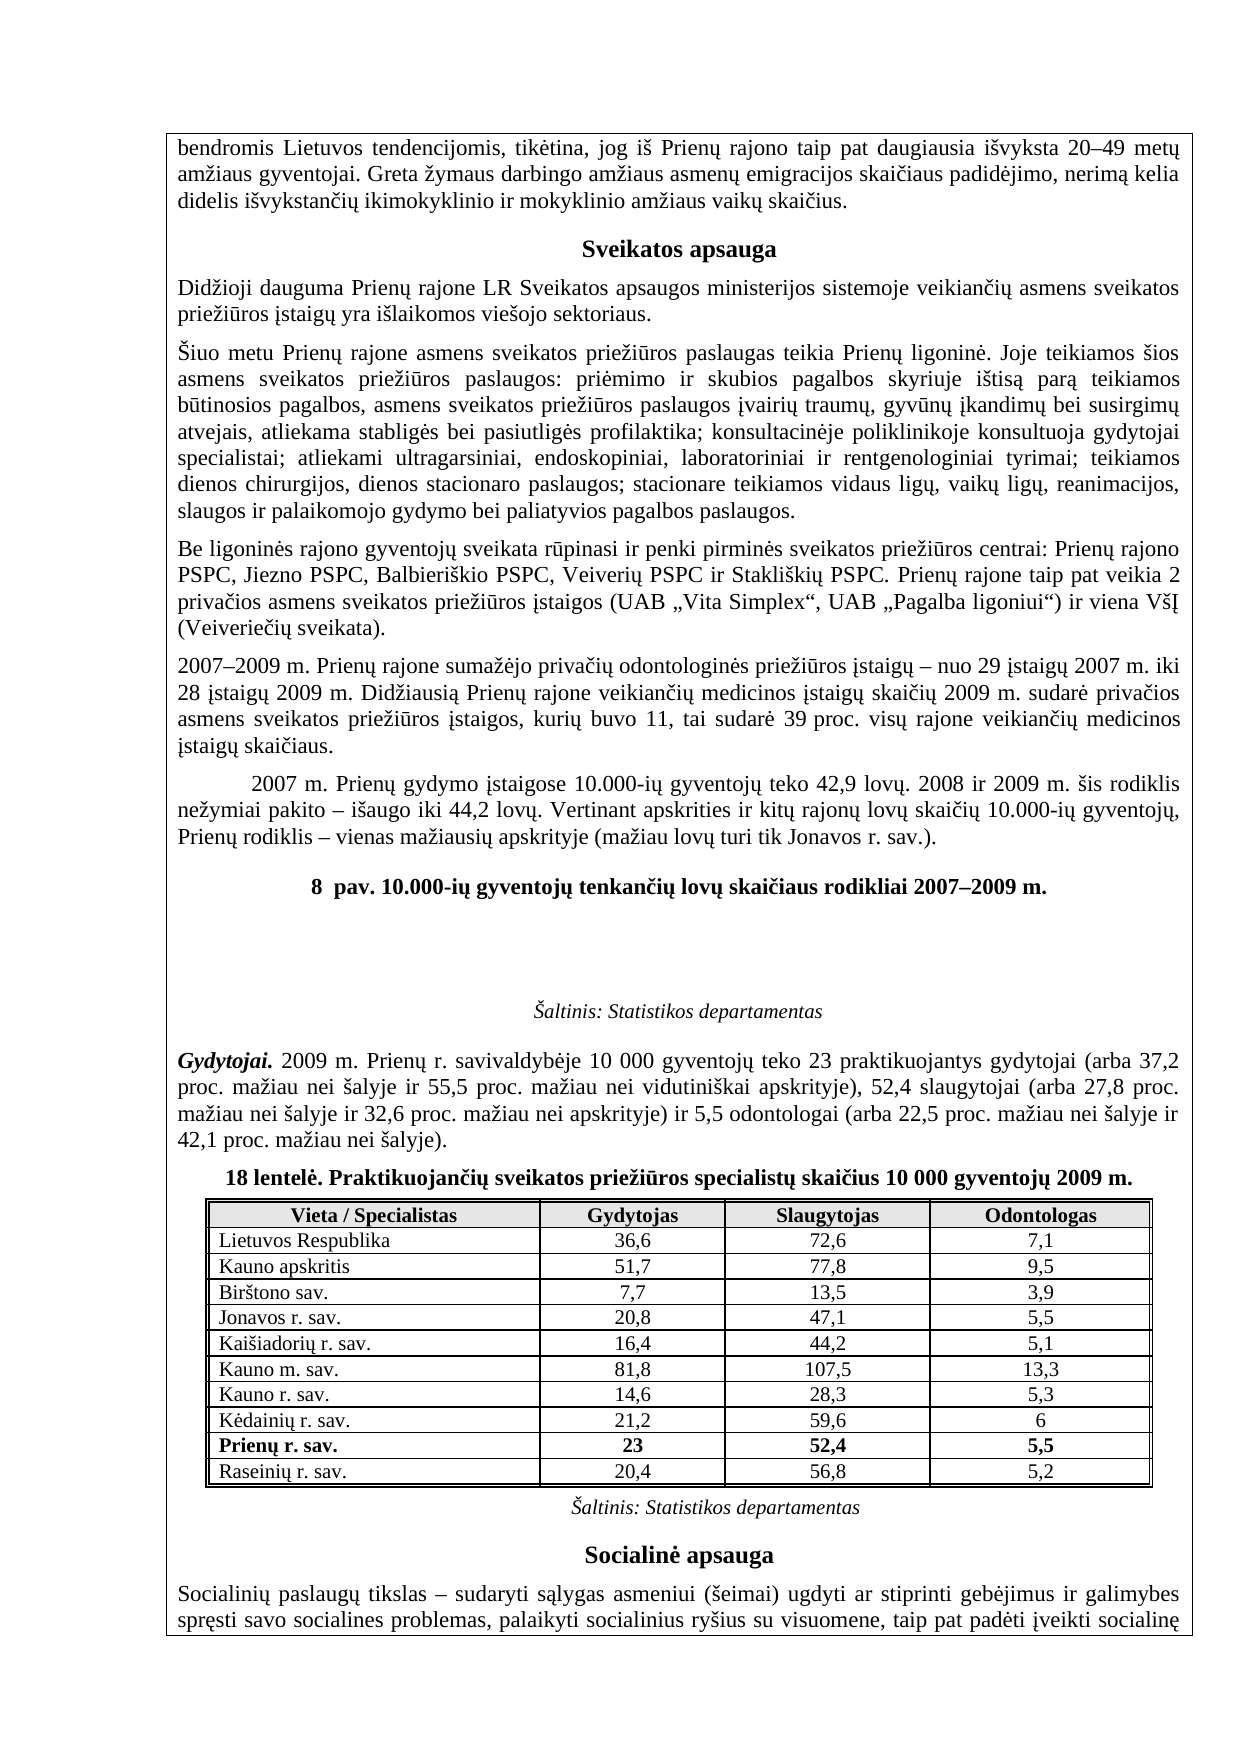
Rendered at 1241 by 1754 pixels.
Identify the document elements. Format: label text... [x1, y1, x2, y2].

table_cell 5,1 [931, 1331, 1149, 1355]
table_cell 51,7 [541, 1254, 724, 1278]
table_header Gydytojas [541, 1203, 724, 1227]
table_cell 5,3 [931, 1382, 1149, 1406]
table_cell 21,2 [541, 1408, 724, 1432]
table_cell Prienų r. sav. [210, 1433, 539, 1457]
table_header Slaugytojas [726, 1203, 929, 1227]
table_cell 23 [541, 1433, 724, 1457]
table_cell 44,2 [726, 1331, 929, 1355]
table_header Odontologas [931, 1203, 1149, 1227]
table_cell Kauno m. sav. [210, 1357, 539, 1381]
table_cell 20,4 [541, 1459, 724, 1483]
table_cell SOCIALINIAI VEIKSNIAI Gyventojai Gyventojų skaičius bei tankumas. Prienų r. savivaldybė užima 12,7 proc. Kauno apskrities ir 1,6 proc. Lietuvos teritorijos. Gyventojų tankumas (gyventojų skaičius viename km2) savivaldybėje 2010 m. pradžioje siekė 32,1 (Lietuvoje – 51,0, Kauno apskrityje – 82,4). 6 pav. Prienų r. savivaldybės gyventojų skaičius 2006–2010 m. pradžioje Šaltinis: Statistikos departamentas 2010 m. pradžioje Prienų r. savivaldybėje gyveno 33048 gyventojai. Tai sudarė 1,0 proc. šalies ir 5,0 proc. apskrities rodiklio. 2006–2010 m. pradžioje gyventojų skaičius, Prienų r. savivaldybėje, tolygiai mažėjo (-3,9 proc.). Gyventojų skaičiaus mažėjimo tendencijos taip pat vyravo šalyje (-2,2 proc.) ir apskrityje (-2,1 proc.). Gyventojų kaita. 2009–2013 m. Prienų r. savivaldybėje mažėjo gimusiųjų skaičius, didėjo mirusių asmenų skaičius, o taip pat natūrali gyventojų kaita. 2013 m. savivaldybėje gimė 277 naujagimių (2009 m- 286.), mirė 531 asmenys (2009 m. - 525). Neigiamas gyventojų prieaugis siekė -254 (2009 m. – -240). Panašios tendencijos vyravo šalyje ir apskrityje. 7 pav. Gimusiųjų, mirusiųjų skaičius Prienų r. savivaldybėje Šaltinis: Statistikos departamentas Gyventojų migracija. Prienų rajonui, kaip ir visai šaliai, būdinga didelė gyventojų migracija. 2007–2012 m. laikotarpiu tarptautinės ir vidinės migracijos saldo teigiamas buvo tik 2008 m. 2010 metai šiame periode tiek Prienų r. sav, tiek visoje Lietuvoje, išsiskiria itin ženkliu emigraciją deklaravusių gyventojų skaičiumi, kuris daugiausia buvo įtakotas LR sveikatos draudimo įstatyme nustatytos prievolės nuolatiniams šalies gyventojams mokėti privalomojo sveikatos draudimo įmokas. Po 2010 m. stebimos teigiamos tendencijos – auga atvykstančiųjų į Prienų rajoną gyventojų skaičius ir mažėja išvykstančiųjų, nors emigracijos mastai vis dar išlieka aukšti. 17 lentelė. Migracija Prienų r. sav. 2007-2012 m. Šaltinis: Statistikos departamentas Remiantis gyventojų, deklaravusių savo išvykimą, statistika, 2007–2012 m. daugiausia iš Lietuvos išvyko 20–49 m. amžiaus asmenų. Duomenų apie Prienų rajono gyventojų emigraciją nėra, tačiau, remiantis bendromis Lietuvos tendencijomis, tikėtina, jog iš Prienų rajono taip pat daugiausia išvyksta 20–49 metų amžiaus gyventojai. Greta žymaus darbingo amžiaus asmenų emigracijos skaičiaus padidėjimo, nerimą kelia didelis išvykstančių ikimokyklinio ir mokyklinio amžiaus vaikų skaičius. Sveikatos apsauga Didžioji dauguma Prienų rajone LR Sveikatos apsaugos ministerijos sistemoje veikiančių asmens sveikatos priežiūros įstaigų yra išlaikomos viešojo sektoriaus. Šiuo metu Prienų rajone asmens sveikatos priežiūros paslaugas teikia Prienų ligoninė. Joje teikiamos šios asmens sveikatos priežiūros paslaugos: priėmimo ir skubios pagalbos skyriuje ištisą parą teikiamos būtinosios pagalbos, asmens sveikatos priežiūros paslaugos įvairių traumų, gyvūnų įkandimų bei susirgimų atvejais, atliekama stabligės bei pasiutligės profilaktika; konsultacinėje poliklinikoje konsultuoja gydytojai specialistai; atliekami ultragarsiniai, endoskopiniai, laboratoriniai ir rentgenologiniai tyrimai; teikiamos dienos chirurgijos, dienos stacionaro paslaugos; stacionare teikiamos vidaus ligų, vaikų ligų, reanimacijos, slaugos ir palaikomojo gydymo bei paliatyvios pagalbos paslaugos. Be ligoninės rajono gyventojų sveikata rūpinasi ir penki pirminės sveikatos priežiūros centrai: Prienų rajono PSPC, Jiezno PSPC, Balbieriškio PSPC, Veiverių PSPC ir Stakliškių PSPC. Prienų rajone taip pat veikia 2 privačios asmens sveikatos priežiūros įstaigos (UAB „Vita Simplex“, UAB „Pagalba ligoniui“) ir viena VšĮ (Veiveriečių sveikata). 2007–2009 m. Prienų rajone sumažėjo privačių odontologinės priežiūros įstaigų – nuo 29 įstaigų 2007 m. iki 28 įstaigų 2009 m. Didžiausią Prienų rajone veikiančių medicinos įstaigų skaičių 2009 m. sudarė privačios asmens sveikatos priežiūros įstaigos, kurių buvo 11, tai sudarė 39 proc. visų rajone veikiančių medicinos įstaigų skaičiaus. 2007 m. Prienų gydymo įstaigose 10.000-ių gyventojų teko 42,9 lovų. 2008 ir 2009 m. šis rodiklis nežymiai pakito – išaugo iki 44,2 lovų. Vertinant apskrities ir kitų rajonų lovų skaičių 10.000-ių gyventojų, Prienų rodiklis – vienas mažiausių apskrityje (mažiau lovų turi tik Jonavos r. sav.). 8 pav. 10.000-ių gyventojų tenkančių lovų skaičiaus rodikliai 2007–2009 m. Šaltinis: Statistikos departamentas Gydytojai. 2009 m. Prienų r. savivaldybėje 10 000 gyventojų teko 23 praktikuojantys gydytojai (arba 37,2 proc. mažiau nei šalyje ir 55,5 proc. mažiau nei vidutiniškai apskrityje), 52,4 slaugytojai (arba 27,8 proc. mažiau nei šalyje ir 32,6 proc. mažiau nei apskrityje) ir 5,5 odontologai (arba 22,5 proc. mažiau nei šalyje ir 42,1 proc. mažiau nei šalyje). 18 lentelė. Praktikuojančių sveikatos priežiūros specialistų skaičius 10 000 gyventojų 2009 m. Šaltinis: Statistikos departamentas Socialinė apsauga Socialinių paslaugų tikslas – sudaryti sąlygas asmeniui (šeimai) ugdyti ar stiprinti gebėjimus ir galimybes spręsti savo socialines problemas, palaikyti socialinius ryšius su visuomene, taip pat padėti įveikti socialinę atskirtį. Norint užtikrinti socialiai pažeidžiamų grupių pakankamą pragyvenimo lygį, mokamos socialinio draudimo išmokos ir valstybės socialinės išmokos. Šeimoms ir vieniems gyvenantiems asmenims, negalintiems savarankiškai apsirūpinti pakankamomis pragyvenimui lėšomis, skiriamos socialinės pašalpos ir (ar) kompensacijos už svarbiausias komunalines paslaugas. 2006–2009 m. Prienų r. savivaldybėje, apskrityje ir šalyje augo socialinių pašalpų gavėjų skaičius ir išlaidos šioms pašalpoms mokėti. 2009 m. išaugęs nedarbo lygis, sumažėjęs vidutinis darbo užmokestis lėmė ryškų socialinių pašalpų gavėjų skaičiaus, o taip pat išlaidų lygio, skirtų šioms pašalpoms mokėti, augimą. 2009 m. Prienų r. savivaldybėje 1000 gyventojų tekęs socialinių pašalpų gavėjų skaičius (24,7 gavėjai) ir išlaidos šioms pašalpoms mokėti (59,0 tūkst. Lt) buvo didesnės nei vidutiniškai šalyje (22 gavėjai, 57,1 tūkst. Lt) ir apskrityje (16,9 gavėjų, 44,5 tūkst. Lt), tačiau mažesnės nei Raseinių r. savivaldybėje (42,8 gavėjai, 115,2 tūkst. Lt), Jonavos r. savivaldybėje (40,3 gavėjai, 102,2 tūkst. Lt), Kėdainių r. savivaldybėje (32,9 gavėjai, 73,6 tūkst. Lt) ir Birštono savivaldybėje (26,4 gavėjai, 73,2 tūkst. Lt). 19 lentelė. Socialinių pašalpų gavėjų skaičius (išlaidos, tūkst. Lt) 1000 gyventojų Šaltinis: Statistikos departamentas Itin svarbi socialinių išmokų gavėjų grupė – vaikai ir vaikus auginančios šeimos. 2009 m. išmokos šeimoms auginančioms vaikus Prienų r. savivaldybėje siekė 6470,7 tūkst. Lt. Šios išmokos, 2009 m., lyginant su 2006 m., Prienų r. savivaldybėje išaugo 71,0 proc. (šalyje – 67,8 proc., apskrityje – 66,5 proc.). 2006–2010 m. pradžioje Prienų r. savivaldybėje augo darbingo amžiaus gyventojų skaičius (2,3 proc.), mažėjo vaikų (15,6 proc.) ir pensinio amžiaus gyventojų (9,8 proc.) skaičius. 2010 m. pradžioje darbingo amžiaus gyventojai sudarė 60,0 proc., o vaikai ir pensinio amžiaus gyventojai – 40 proc. visų savivaldybės gyventojų. 20 lentelė. Prienų r. savivaldybės gyventojų skaičius ir sudėtis Šaltinis: Statistikos departamentas 2009 m. Prienų r. savivaldybėje buvo įregistruotos 193 socialinės rizikos šeimos ir 472 vaikai, augę šiose šeimose. 2006–2009 m. Prienų r. savivaldybėje mažėjo socialinės rizikos šeimų skaičius, o taip pat tokiose šeimose augusių vaikų skaičius (atitinkamai 9,0 proc. ir 10,1 proc.). Pagrindinė šių neigiamų visuomenės socialinių tendencijų mažėjimo priežastis – vaikų pilnametystė šeimose. Dalis šeimų išbrauktos iš socialinės rizikos šeimų įskaitos dėl situacijos šeimoje pagerėjimo. 2006 m. socialinę globą namuose gavo 90 asmenų, 2009 m. – 142 arba 57,8 proc. daugiau. Nagrinėjamu 2006–2009 m. laikotarpiu, savivaldybėje veikė viena vaikų globos įstaiga (Jiezno vaikų globos namai) ir viena globos įstaiga seniems žmonėms (Prienų globos namai). Nagrinėjamu laikotarpiu Jiezno vaikų globos namuose buvo 90 vietų. Visos globos įstaigoje buvusios vietos pilnai užpildytos buvo tik 2007 m., kai įstaigoje buvo apgyvendinta 90 vaikų. Likusiai metais (2006, 2008 ir 2009 m.) vaikų skaičius globos įstaigoje svyravo nuo 71 iki 82 vaikų. 2006 m. Prienų globos namuose buvo 203 vietos, 2007–2009 m. vietų skaičius išaugo iki 232. 2006 m. visos globos namuose buvusios vietos buvo užpildytos pilnai, 2007–2009 m. globos namų gyventojų skaičius kito nuo 202 iki 208 asmenų. 21 lentelė. Socialinių paslaugų įstaigos Prienų r. savivaldybėje Šaltinis: Statistikos departamentas Socialines paslaugas rajone taip pat teikia Socialinių paslaugų centras. Centro tikslas – teikti socialines paslaugas įvairioms socialiai remtinų asmenų grupėms ir didinti Prienų rajono bendruomenės narių galimybę gyventi žmogaus orumo nežeminančiomis sąlygomis. Centras teikia bendrąsias socialines paslaugas (informavimas; konsultavimas; tarpininkavimas ir atstovavimas; transporto organizavimas; aprūpinimas būtiniausiais drabužiais ir avalyne; maitinimas; asmens higienos ir priežiūros paslaugų organizavimas; sociokultūrinių paslaugų organizavimas), specialiąsias socialines paslaugas (socialinė priežiūra (pagalba į namus); socialinių įgūdžių ugdymo ir palaikymo paslaugos) ir kitas paslaugas (transporto paslaugos; techninės pagalbos priemonių nuoma). Centro teikiamų paslaugų gavėjai: suaugę asmenys su negalia ir jų šeimos; senyvo amžiaus asmenys ir jų šeimos; vaikai su negalia ir jų šeimos; socialinės rizikos suaugę asmenys ir jų šeimos; socialinės rizikos šeimos; kiti asmenys ir šeimos (laikinai dėl ligos ar kitų priežasčių savarankiškumo netekę asmenys). Nusikalstamumas Viešojo saugumo sritis apima viešosios tvarkos užtikrinimą, vidaus tarnybos valdymą, priešgaisrinę bei civilinę saugą ir gelbėjimo darbus, valstybės sienos apsaugą, migracijos (išskyrus ekonominę migraciją), ginklų, šaudmenų, sprogmenų ir specialiųjų priemonių apyvartos kontrolę, saugomų objektų ir saugomo asmens statusą turinčių asmenų apsaugą, rizikos veiksnių, pavojų ir grėsmių nacionaliniam saugumui nustatymo ir vertinimo organizavimą ir koordinavimą. Viešasis saugumas yra esminė sąlyga ir užtikrinant šalies nacionalinį saugumą. Nusikalstamumas Lietuvoje išlieka didelė socialinė problema. Statistikos departamento duomenimis 2007–2010m.Prienų rajone buvo stebimas nusikalstamų veikų skaičiaus didėjimas: 2007 m. buvo užregistruota 455 nusikalstamos veikos, o 2010 m. –624, taigi nagrinėjamu laikotarpiu nusikalstamų veikų skaičius padidėjo37,14 proc. Šiam pokyčiui daugiausia įtakos turėjo Lietuvoje buvusi ekonominė krizė ir aukštas nedarbo lygis. 9 pav. Nusikalstamų veikų skaičiaus kitimas Prienų r. 2007–2010 m. Šaltinis: Statistikos departamentas 2007–2009 m. 100.000-ių gyventojų tenkantis nusikalstamų veikų skaičius Prienų rajone išaugo 23,8 proc.: nuo 1.346 veikų 2007 m. iki 1.666 veikų 2009 m. Nusikalstamų veikų skaičiaus augimas taip pat stebimas šalyje (14,1 proc.), apskrityje (12,4 proc.), Birštono sav. (100,4 proc.), Kaišiadorių r. sav. (1,4), Kauno m. sav. (12,6 proc.), Kauno r. sav. (24,6 proc.), Kėdainių r. sav. (15,6 proc.) bei Raseinių r. sav. (14,8 proc.), išskyrus Jonavos r. sav., kurioje nagrinėjamu laikotarpiu nusikalstamų veikų skaičius sumažėjo 7 proc. Dažniausiai registruojamos nusikalstamos veikos Prienų rajone 2010m. buvo vagystės (262), baudžiamieji nusižengimai (66) ir vagystės iš gyvenamųjų patalpų (50). Mažiausiai buvo užregistruota nužudymų, nusikalstamų veikų, susijusių su disponavimu narkotinėmis medžiagomis ir jų kontrabanda (nusikaltimai), bei transporto priemonių vagysčių (baudžiamieji nusižengimai) – jų buvo užfiksuota po 1. 2007–2010 m. Prienų r. ištirtų nusikalstamų veikų dalis labai svyravo: 2007 m. buvo ištirta 51 proc. nusikalstamų veikų, 2008 m. – 60 proc., 2009 m. – 46 proc., o 2010 m. – 50 proc. Bendrai nagrinėjamu laikotarpiu ištirtų nusikalstamų veikų dalis sumažėjo 1 procentiniu punktu. 2007–2010 m. Prienų r. ištirtų nusikalstamų veikų dalis, proc. Šaltinis: Statistikos departamentas Dėl sumažėjusio finansavimo policijos numatytoms priemonėms įgyvendinti nukentėjo policijos veiklos rezultatyvumas bei efektyvumas, kartu ir teikiamų paslaugų gyventojams kokybė. Dėl nepakankamo policijos įstaigų finansavimo Kauno apskrities VPK Prienų r. PK buvo mažintas pareigybių skaičius, netolimoje ateityje nenumatoma priimti naujų darbuotojų, todėl didėja darbo krūviai. Kultūra Kultūrinė veikla.. Kultūros politiką Prienų rajono savivaldybėje formuoja Savivaldybės taryba ir mero institucija, įgyvendina – Savivaldybės administracijos Kultūros, sporto ir jaunimo skyrius. Prienų kultūrinį gyvenimą ir veiklą organizuoja Prienų rajono kultūros ir laisvalaikio centrai, Prienų krašto muziejus, Prienų Justino Marcinkevičiaus viešoji biblioteka ir jos padaliniai, taip pat meno mokyklos. Visos šios įstaigos atstovauja viešąjį sektorių. Savivaldybėje kultūrinę-meninę veiklą plėtoja ir vietos tautodailininkai. Prienų rajono savivaldybės teritorijoje veikia 5 savarankiški Balbieriškio, Jiezno, Prienų, Stakliškių, Veiverių kultūros ir laisvalaikio centrai. Analizuojant visus kultūros ir laisvalaikio centruose vykusius renginius (mėgėjų meno kolektyvų, profesionalaus meno ir kitos veiklos) 2009–2011 m. laikotarpiu, matyti, kad bendras šių renginių skaičius išaugo (18,9 proc.), bet lankytojų ir dalyvių skaičius sumažėjo (-0,7 proc.). Ypač sumažėjo vaikų ir jaunimo renginių (-38,5 proc.), tačiau šios amžiaus grupės lankytojų ir dalyvių procentinė dalis ženkliai išaugo (180,3 proc.). Muziejai. 2006–2009 m. Prienų r. savivaldybėje veikė vienas muziejus (Prienų krašto muziejus) ir 4 jo padaliniai – Skriaudžių buities muziejus, rašytojo Vinco Mykolaičio Putino gimtoji sodyba–muziejus, Šilavoto „Davatkynas“ ir Juozo Lukšos–Daumanto ekspozicija. Nagrinėjamu laikotarpiu muziejaus lankytojų skaičius kito netolygiai, tačiau skaičiuojama, kad vidutiniškai per metus, muziejų aplankė 7 tūkst. lankytojų. Bibliotekos. Pagrindiniai Prienų Justino Marcinkevičiaus viešosios bibliotekos(toliau – Bibliotekos) veiklos tikslai yra organizuoti Prienų rajono savivaldybės teritorijos gyventojų bibliotekinį ir informacinį aptarnavimą, tenkinti jų poreikius, modernizuoti Bibliotekos bei jos padalinių veiklą. Biblioteka turi 23 struktūrinius padalinius, kurie veiklą vykdo visose rajono seniūnijose. 2009–2011 m. lankytojų skaičius Bibliotekoje ženkliai nesikeitė, o jų apsilankymų skaičius – išaugo. Pastebėtina, kad šiek tiek sumažėjo kaimo bibliotekų lankytojų skaičius (nuo 5,9 tūkst. 2009 m. iki 5,4 tūkst. 2011 m.). 22 lentelė. J. Marcinkevičiaus viešosios bibliotekos pagrindiniai veiklos rodikliai 2009–2011 m. Šaltinis: J.Marcinkevičiaus viešoji biblioteka Kultūros paveldas. Prienų rajono savivaldybėje yra 185 saugotini kultūros paveldo objektai, įrašyti į Lietuvos Respublikos kultūros vertybių registrą: 39 archeologijos, 5 mitologiniai, 66 dailės, 18 architektūros, 55 istorijos, 1 urbanistikos paminklas. Piliakalniai su gyvenvietėmis, pilkapynai, senkapiai, piliavietė – seniausi rajono praeitį menantys kultūros paveldo objektai. Iš viso rajone yra 28 respublikinės reikšmės piliakalniai, 2 senkapiai, 1 kapinynas, 5 pilkapynai, 1 akmens amžiaus stovykla. Rajone yra 12 bažnyčių, tačiau tik 3 įrašytos į Lietuvos Respublikos kultūros paveldo registrą kaip architektūros paminklai. Sportas Prienų rajono savivaldybės kūno kultūros ir sporto centras – tai Prienų rajono savivaldybės biudžetinė įstaiga, organizuojanti ir koordinuojanti sportinę veiklą rajone. Didžiausią dalį Kūno kultūros ir sporto centro lankytojų sudaro mokiniai. Pastarųjų, lankančių Kūno kultūros ir sporto centrą metų pradžioje, nuo 2009 m. iki 2011 m., tačiau metų pabaigos atžvilgiu bendras sportuojančių moksleivių skaičius sumažėjo. Atitinkamai sumažėjo ir mokomųjų grupių skaičius. Labai ženkliai tuo pačiu laikotarpiu sumažėjo Kūno kultūros ir sporto centre sportuojančių merginų. 23 lentelė. Prienų r. sav. kūno kultūros ir sporto centro veiklos rodikliai, 2009–2011 m. Šaltinis: Prienų r. sav. administracijos Kultūros, sporto ir jaunimo skyrius, Lietuvos sporto statistikos metraštis Didžioji dalis šios sporto infrastruktūros yra labai geros, geros arba patenkinamos būklės. Prienų rajono savivaldybės administracija Kūno kultūros ir sporto centro stadiono bei Irklavimo bazės rekonstrukcijai numato lėšas gauti iš ES struktūrinių fondų lėšų. Teniso infrastruktūros gerinimas numatytas plečiant Kūno kultūros ir sporto centro daugiafunkcinio sporto komplekso infrastruktūrą. Prienų rajono savivaldybės kūno kultūros ir sporto sektorius finansuojamas skiriant lėšas Kūno kultūros ir sporto centro veiklai organizuoti bei kūno kultūros ir sporto sektoriaus programų / priemonių įgyvendinimui. Didžiausios piniginių lėšų sumos 2009–2011 m. buvo skiriamos vienai sporto šakai – krepšiniui. Prienų rajono savivaldybės sporto sektoriaus specialistų bei bendruomenės nuomonės apklausos duomenimis, Savivaldybėje labiausiai trūksta dviračių takų ir vaikų žaidimų aikštelių. Švietimas Ikimokyklinis ugdymas. 2010–2013 m. ikimokyklinių ugdymo įstaigų skaičius Prienų r. savivaldybėje lyginant su 2006–2009 m. laikotarpiu nežymiai padidėjo. Šiuo metu ikimokyklinio ugdymo programas Prienų r. savivaldybėje vykdo 11 įstaigų. Prienų mieste veikia 3 lopšeliai-darželiai, rajone veikia 8 ikimokyklinio ugdymo skyriai. Gimstamumas Prienų rajone: 2010 m.–283 2011 m.–280 2012 m. –268 2013 m.– 277 Kiek vaikų lankė ikimokyklinio ugdymo įstaigas? 2010 m. – 445 2011 m. – 440 2012 m. – 471 2013 m. – 547 Nagrinėjamu laikotarpiu čia veikė 7 ikimokyklinio ugdymo įstaigos (išskyrus 2007 m., kai savivaldybėje veikė 6 ikimokyklinio ugdymo įstaigos). Apskrityje, tuo pačiu laikotarpiu, ikimokyklinių ugdymo įstaigų skaičius augo (5,8 proc.), šalyje tolygiai mažėjo (-1,5 proc.). 2009 m. 1000 savivaldybės gyventojų teko 16,2 (2006 m. – 16,0), 1000 apskrities gyventojų – 29,5 (2006 m. – 27,5) ir 1000 šalies gyventojų – 28,0 (2006 m. – 26,7) ikimokyklinių ugdymo įstaigų auklėtiniai. 10 pav. 1000 gyventojų tenka ikimokyklinio ugdymo įstaigų auklėtinių Šaltinis: Statistikos departamentas Bendrasis mokyklinis ugdymas. 2010-2011–2013-2014 m. m. Prienų r. savivaldybėje (-21,2 proc.), Kauno apskrityje (-12,4 proc.) ir šalyje (-14,4 proc.) mažėjo bendrojo lavinimo mokyklų mokinių skaičius. Mažėjantis mokinių skaičius Prienų r. savivaldybėje, nagrinėjamu laikotarpiu, lėmė bendrojo lavinimo mokyklų skaičiaus sumažėjimą (mokyklų skaičius savivaldybėje sumažėjo 6 įstaigomis). Nagrinėjamu laikotarpiu bendrojo lavinimo mokyklų skaičius taip pat mažėjo šalyje (9,2 proc.), apskrityje (8,8 proc.) bei daugelyje apskrities savivaldybių. 26 lentelė. Bendrojo lavinimo mokyklų ir mokinių skaičius, 2010-2011–2013-2014 m.m. Šaltinis: Statistikos departamentas Profesinės mokyklos. 2010-2011–2013-2014 m. m. Prienų r. savivaldybėje veikė viena profesinio mokymo įstaiga – Alytaus profesinio rengimo centro Balbieriškio Mykolo Krupavičiaus žemės ūkio ir verslo skyrius, kuriame buvo ruošiami smulkiojo verslo paslaugų teikėjai, technikos priežiūros verslo darbuotojai, technikos šaltkalviai remontininkai, apskaitininkai, ekologinio ūkio darbuotojai, kaimo turizmo organizatoriai. Užimtumas ir darbo rinka Darbingo amžiaus gyventojai. Darbingo amžiaus asmenų skaičius Prienų rajone 2007–2010 m. nežymiai augo (1,8 proc.) ir sudarė 60,9 proc. visų rajono gyventojų. Ši proporcija kilo nuo 59,8 proc. 2007 m. iki 61,0 proc. 2010 m. 25 lentelė. Darbingo amžiaus gyventojų skaičius Kauno apskrityje ir šalyje 2007–2010 m. Šaltinis: Statistikos departamentas Registruotų bedarbių ir darbingo amžiaus gyventojų santykis. Šis rodiklis Prienų r. sav. ir Kauno apskrityje nuolat augo. Mažiausias registruotų bedarbių ir darbingo amžiaus gyventojų santykis apskrities savivaldybėse buvo užfiksuotas 2007 m. (nuo 2,0 iki 5,5 proc.).Prienų r. sav. 2007m. nedarbo lygis siekė 3,0 proc., 2008 m. nedarbo lygis išaugo iki 3,8 proc., o jau 2009 m. siekė 8 proc.(apskrityje – 8,3 proc.). 11 pav. Nedarbo lygis 2007–2009 m. proc. Šaltinis: Lietuvos darbo biržos duomenys Vidutinis mėnesinis bruto darbo užmokestis. 2010 m. trijų ketvirčių vidutinis mėnesinis bruto darbo užmokestis Prienų rajono savivaldybėje buvo mažiausias tarp visų Kauno apskrities savivaldybių. Nurodytu laikotarpiu vidutiniškai jis siekė 84,3 proc. apskrities arba 80,3 proc. šalies lygio. Vidutinis mėnesinis bruto darbo užmokestis Prienų rajone, lyginant 2010 m. trijų ketv. duomenis su 2009 m., sumažėjo apie 6 proc. (3.2.5 pav.) 12 pav. Vidutinis mėnesinis bruto darbo užmokestis 2009–2010 m., Lt Šaltinis: Statistikos departamentas [167, 134, 1192, 1635]
table_cell Raseinių r. sav. [210, 1459, 539, 1483]
table_cell 5,2 [931, 1459, 1149, 1483]
table_cell 107,5 [726, 1357, 929, 1381]
table_cell 13,3 [931, 1357, 1149, 1381]
table_cell 3,9 [931, 1280, 1149, 1304]
table_cell 77,8 [726, 1254, 929, 1278]
table_cell Lietuvos Respublika [210, 1228, 539, 1252]
table_cell Jonavos r. sav. [210, 1305, 539, 1329]
table_cell 5,5 [931, 1433, 1149, 1457]
table_cell 20,8 [541, 1305, 724, 1329]
table_cell Kėdainių r. sav. [210, 1408, 539, 1432]
table_cell 6 [931, 1408, 1149, 1432]
table_cell 14,6 [541, 1382, 724, 1406]
table_cell 47,1 [726, 1305, 929, 1329]
table_cell Birštono sav. [210, 1280, 539, 1304]
table_cell 81,8 [541, 1357, 724, 1381]
table_cell 16,4 [541, 1331, 724, 1355]
table_cell 7,7 [541, 1280, 724, 1304]
table_cell 52,4 [726, 1433, 929, 1457]
table_cell 13,5 [726, 1280, 929, 1304]
table_cell 59,6 [726, 1408, 929, 1432]
table_cell Kaišiadorių r. sav. [210, 1331, 539, 1355]
table_cell 9,5 [931, 1254, 1149, 1278]
table_cell Kauno r. sav. [210, 1382, 539, 1406]
table_cell 5,5 [931, 1305, 1149, 1329]
table_cell 36,6 [541, 1228, 724, 1252]
table_cell 72,6 [726, 1228, 929, 1252]
table_cell Kauno apskritis [210, 1254, 539, 1278]
table_cell 28,3 [726, 1382, 929, 1406]
table_cell 56,8 [726, 1459, 929, 1483]
table_cell 7,1 [931, 1228, 1149, 1252]
table_header Vieta / Specialistas [210, 1203, 539, 1227]
